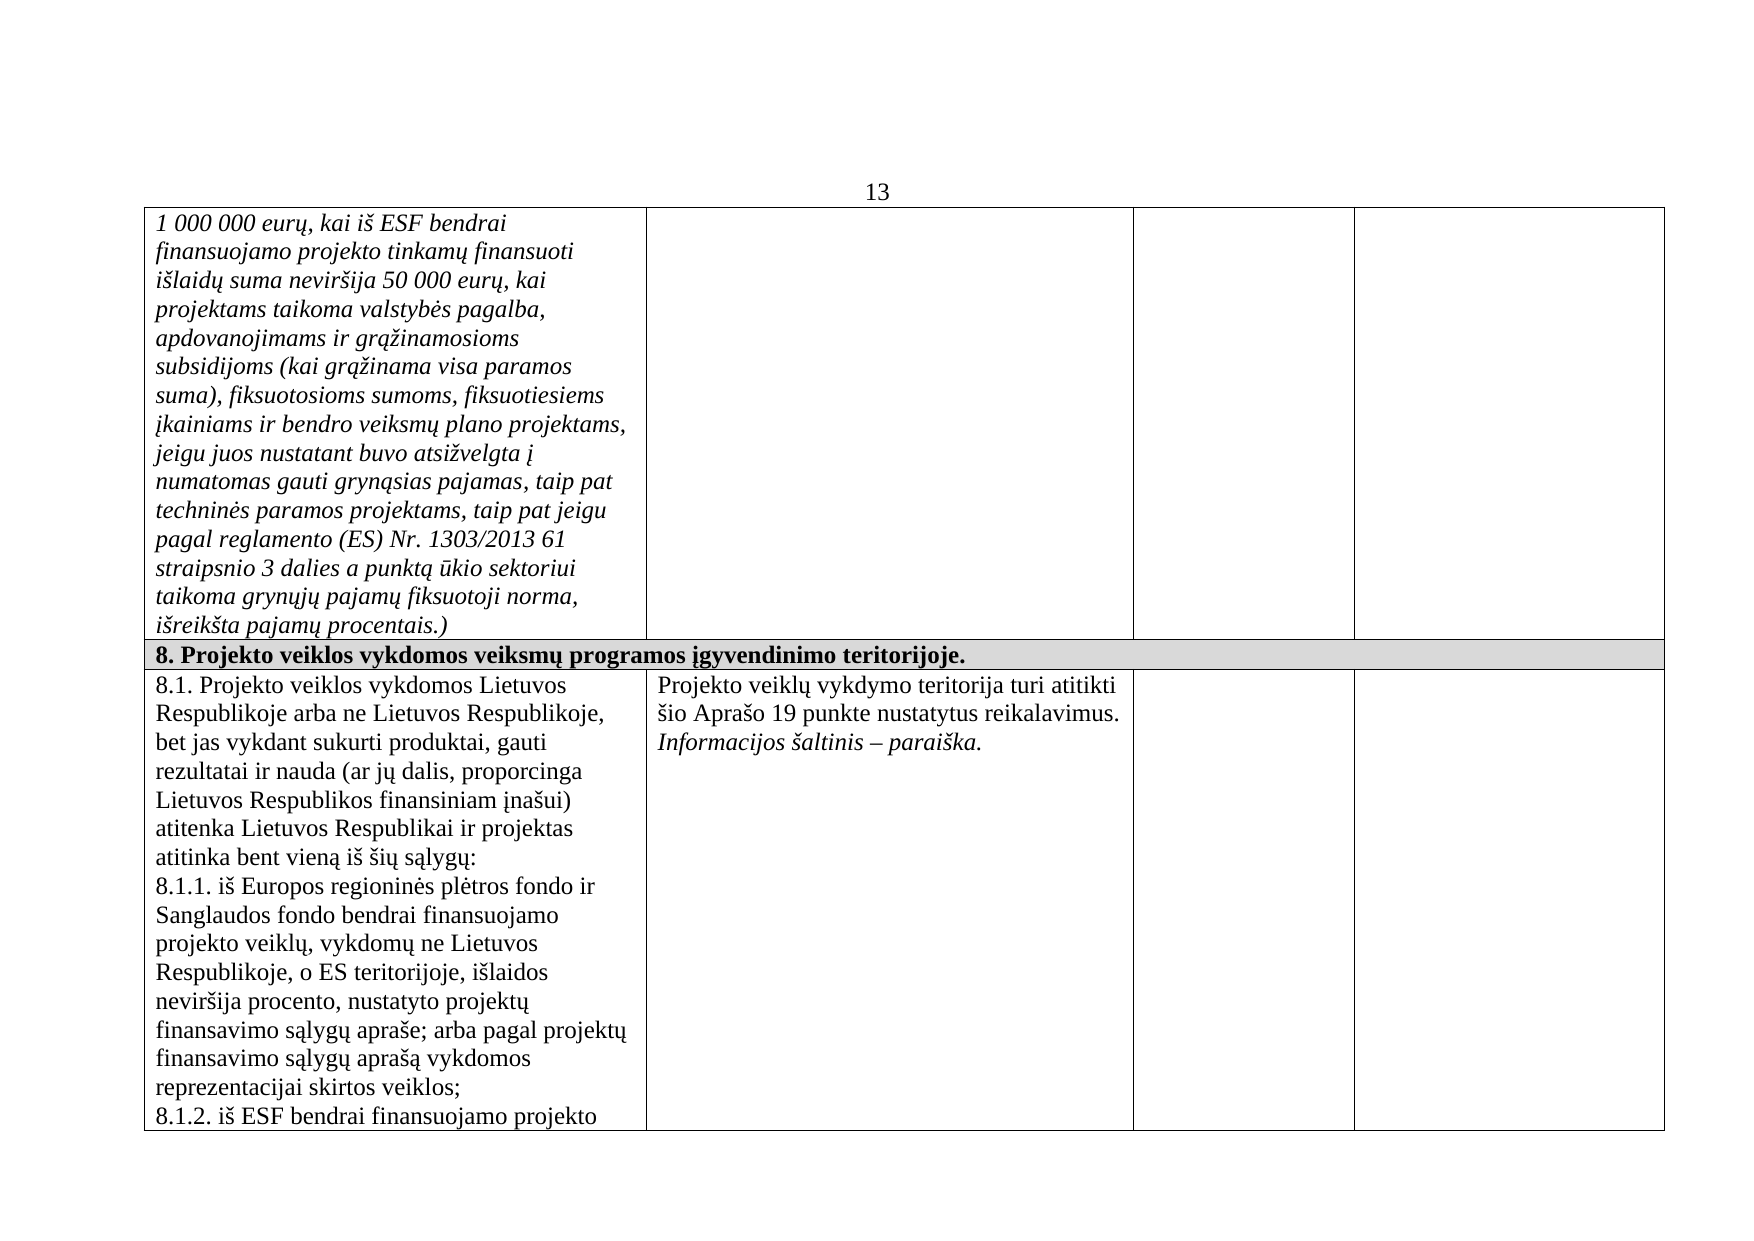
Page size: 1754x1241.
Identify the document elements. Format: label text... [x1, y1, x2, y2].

table_cell 1 000 000 eurų, kai iš ESF bendrai finansuojamo projekto tinkamų finansuoti išlaidų suma neviršija 50 000 eurų, kai projektams taikoma valstybės pagalba, apdovanojimams ir grąžinamosioms subsidijoms (kai grąžinama visa paramos suma), fiksuotosioms sumoms, fiksuotiesiems įkainiams ir bendro veiksmų plano projektams, jeigu juos nustatant buvo atsižvelgta į numatomas gauti grynąsias pajamas, taip pat techninės paramos projektams, taip pat jeigu pagal reglamento (ES) Nr. 1303/2013 61 straipsnio 3 dalies a punktą ūkio sektoriui taikoma grynųjų pajamų fiksuotoji norma, išreikšta pajamų procentais.) [145, 208, 646, 639]
table_cell [1355, 670, 1664, 1130]
table_cell [1134, 670, 1354, 1130]
table_cell Projekto veiklų vykdymo teritorija turi atitikti šio Aprašo 19 punkte nustatytus reikalavimus. Informacijos šaltinis – paraiška. [647, 670, 1133, 1130]
table_cell 8.1. Projekto veiklos vykdomos Lietuvos Respublikoje arba ne Lietuvos Respublikoje, bet jas vykdant sukurti produktai, gauti rezultatai ir nauda (ar jų dalis, proporcinga Lietuvos Respublikos finansiniam įnašui) atitenka Lietuvos Respublikai ir projektas atitinka bent vieną iš šių sąlygų: 8.1.1. iš Europos regioninės plėtros fondo ir Sanglaudos fondo bendrai finansuojamo projekto veiklų, vykdomų ne Lietuvos Respublikoje, o ES teritorijoje, išlaidos neviršija procento, nustatyto projektų finansavimo sąlygų apraše; arba pagal projektų finansavimo sąlygų aprašą vykdomos reprezentacijai skirtos veiklos; 8.1.2. iš ESF bendrai finansuojamo projekto [145, 670, 646, 1130]
table_cell 8. Projekto veiklos vykdomos veiksmų programos įgyvendinimo teritorijoje. [145, 640, 1664, 669]
table_cell [1134, 208, 1354, 639]
table_cell [1355, 208, 1664, 639]
table_cell [647, 208, 1133, 639]
